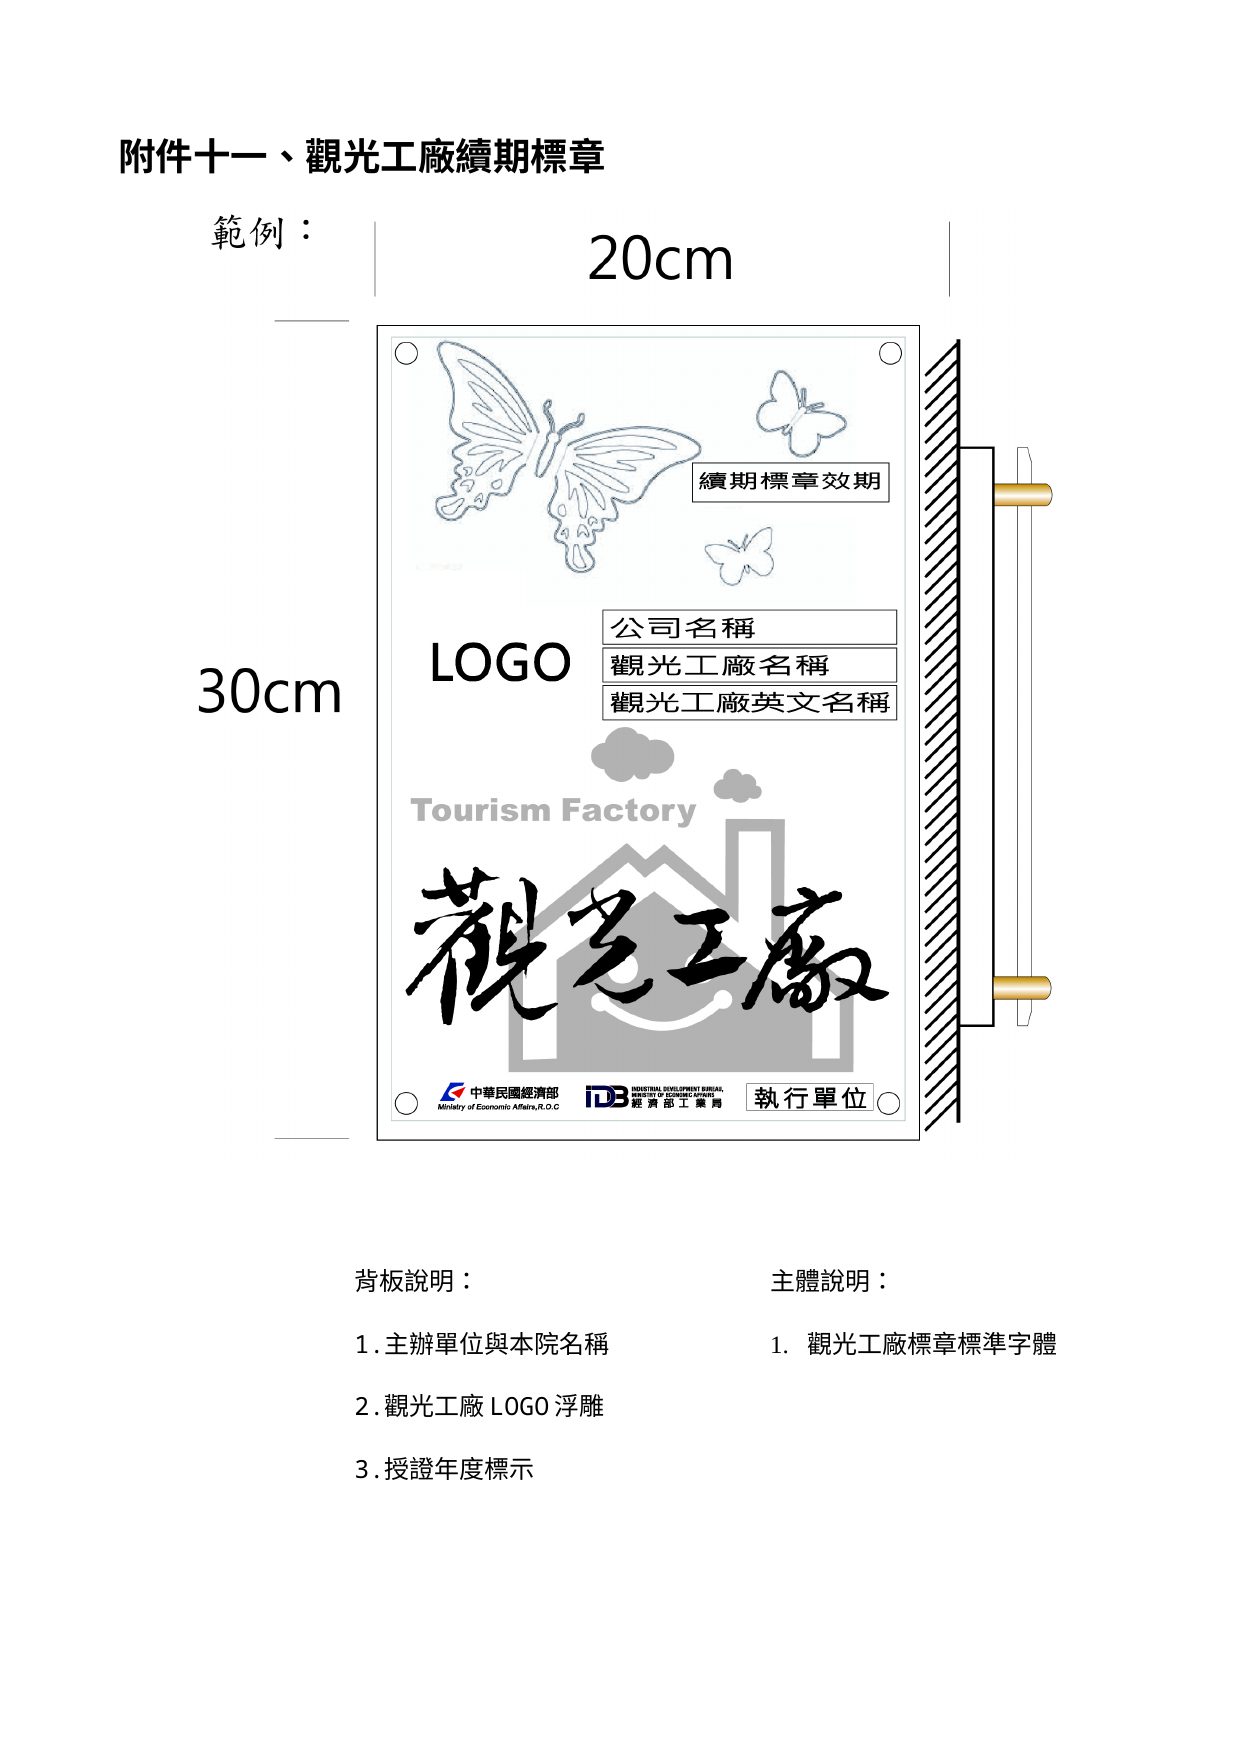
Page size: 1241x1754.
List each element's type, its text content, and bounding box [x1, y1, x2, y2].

subtitle 附件十一、觀光工廠續期標章 [118, 112, 1100, 175]
table_header 主體說明： 觀光工廠標章標準字體 [759, 1238, 1123, 1488]
table_header 背板說明： 1.主辦單位與本院名稱 2.觀光工廠LOGO浮雕 3.授證年度標示 [343, 1238, 758, 1488]
